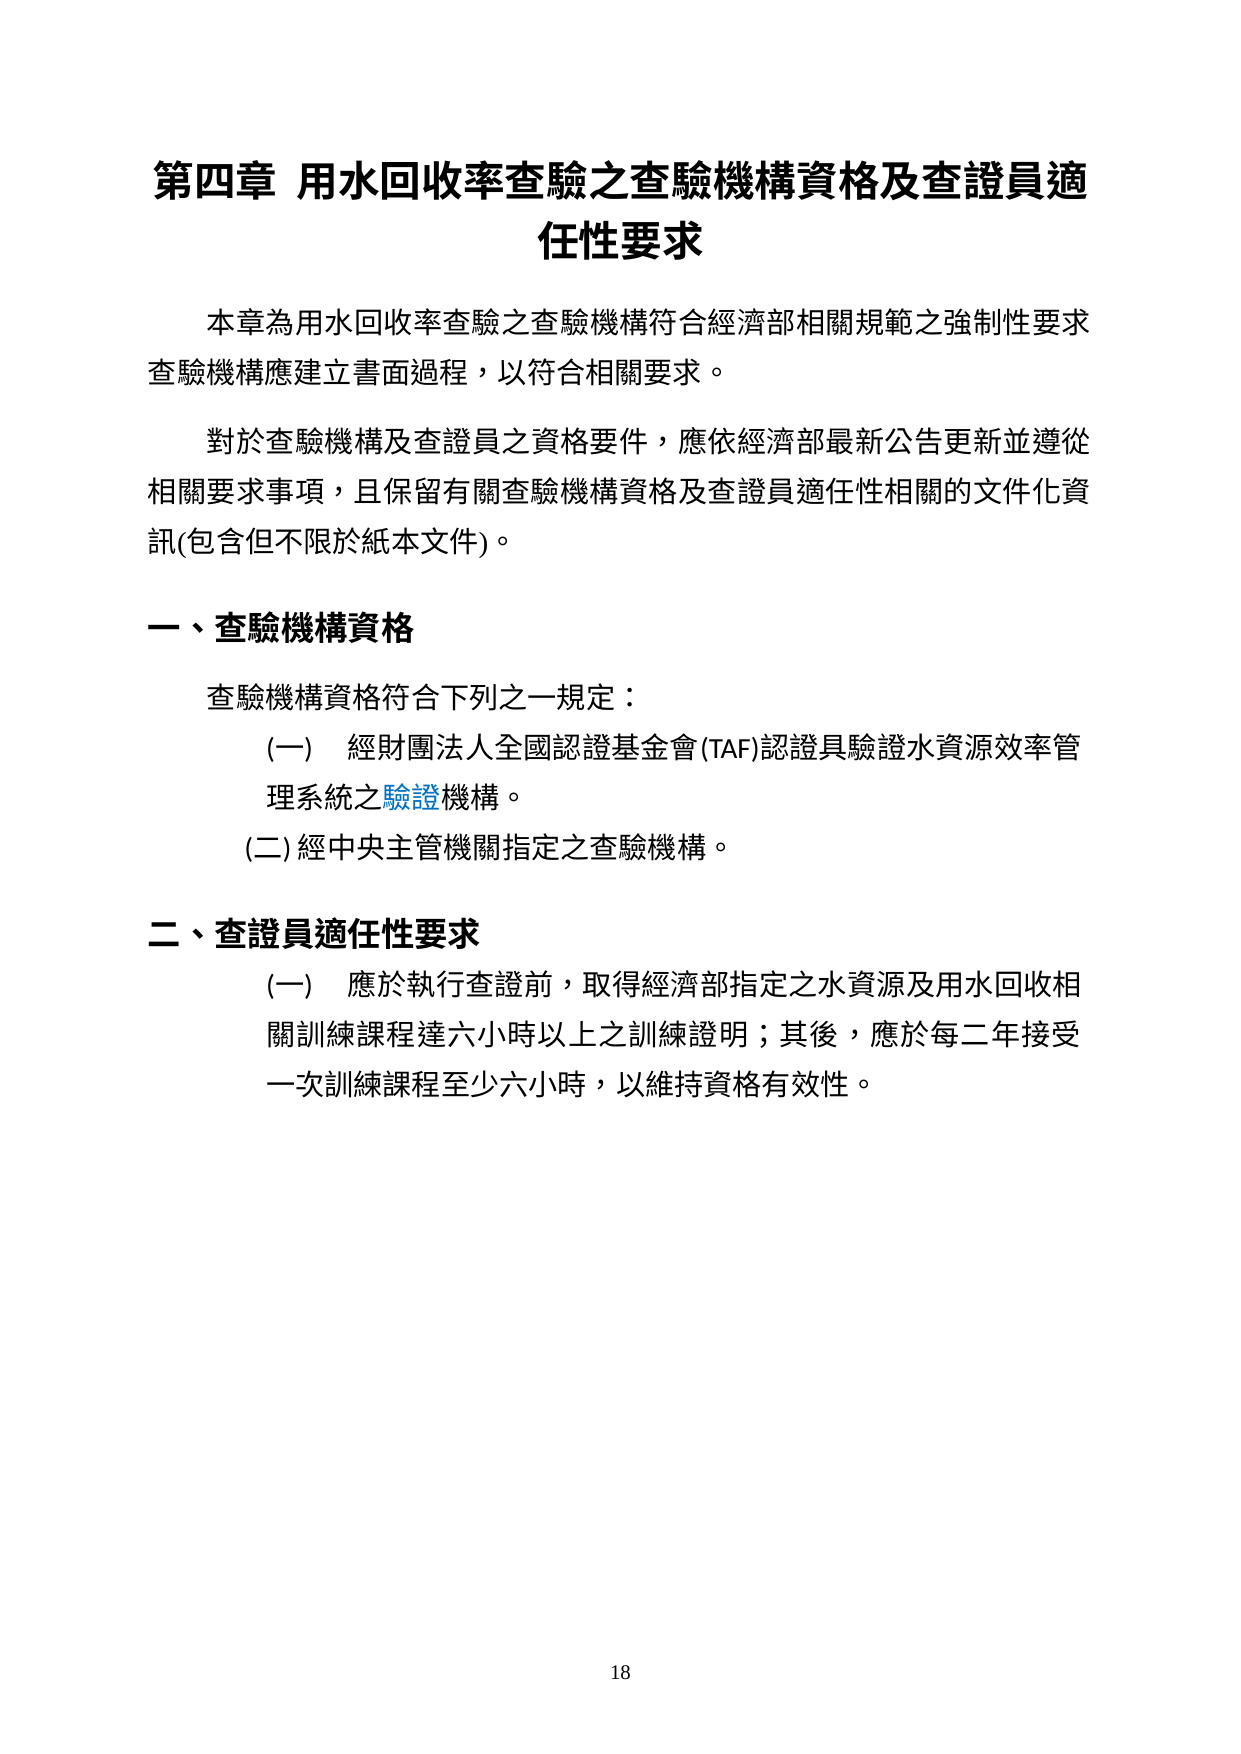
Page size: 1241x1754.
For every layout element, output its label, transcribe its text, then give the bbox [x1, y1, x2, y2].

list 查驗機構資格符合下列之一規定： [148, 668, 1092, 718]
list 本章為用水回收率查驗之查驗機構符合經濟部相關規範之強制性要求，查驗機構應建立書面過程，以符合相關要求。 [148, 293, 1092, 393]
list 對於查驗機構及查證員之資格要件，應依經濟部最新公告更新並遵從相關要求事項，且保留有關查驗機構資格及查證員適任性相關的文件化資訊(包含但不限於紙本文件)。 [148, 412, 1092, 562]
subtitle 第四章 用水回收率查驗之查驗機構資格及查證員適任性要求 [148, 148, 1092, 268]
list 應於執行查證前，取得經濟部指定之水資源及用水回收相關訓練課程達六小時以上之訓練證明；其後，應於每二年接受一次訓練課程至少六小時，以維持資格有效性。 [266, 956, 1082, 1106]
list 經中央主管機關指定之查驗機構。 [244, 818, 1082, 868]
subtitle 一、查驗機構資格 [148, 599, 1092, 649]
list 經財團法人全國認證基金會(TAF)認證具驗證水資源效率管理系統之驗證機構。 [266, 718, 1082, 818]
subtitle 二、查證員適任性要求 [148, 906, 1092, 956]
